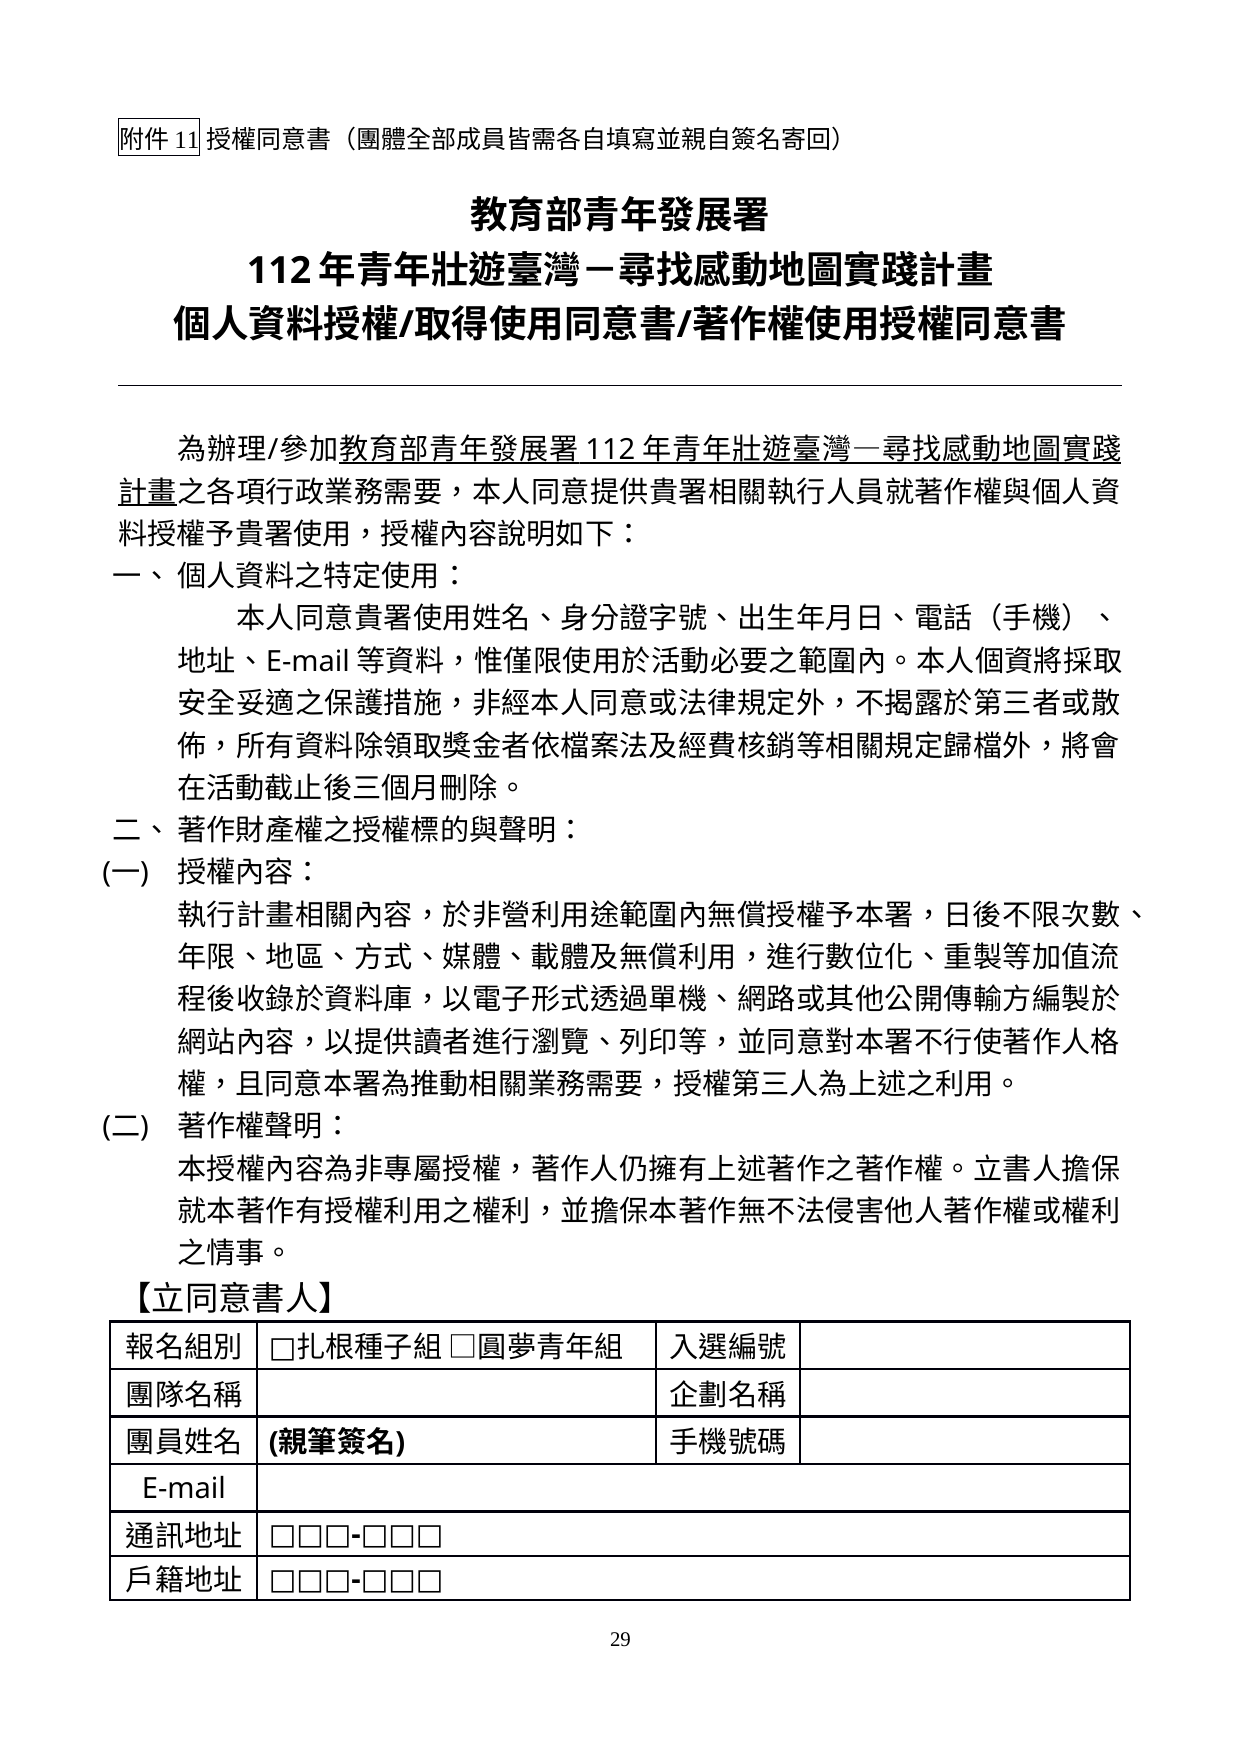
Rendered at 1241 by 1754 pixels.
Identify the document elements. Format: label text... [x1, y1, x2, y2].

list 著作財產權之授權標的與聲明： [113, 807, 1122, 849]
text 為辦理/參加教育部青年發展署112年青年壯遊臺灣—尋找感動地圖實踐計畫之各項行政業務需要，本人同意提供貴署相關執行人員就著作權與個人資料授權予貴署使用，授權內容說明如下： [118, 426, 1122, 553]
text 附件11 [119, 119, 199, 155]
table_header 入選編號 [657, 1323, 799, 1368]
text 個人資料授權/取得使用同意書/著作權使用授權同意書 [118, 294, 1122, 348]
table_cell □□□-□□□ [258, 1557, 1129, 1599]
table_cell 團隊名稱 [111, 1370, 256, 1415]
list 執行計畫相關內容，於非營利用途範圍內無償授權予本署，日後不限次數、年限、地區、方式、媒體、載體及無償利用，進行數位化、重製等加值流程後收錄於資料庫，以電子形式透過單機、網路或其他公開傳輸方編製於網站內容，以提供讀者進行瀏覽、列印等，並同意對本署不行使著作人格權，且同意本署為推動相關業務需要，授權第三人為上述之利用。 [177, 891, 1122, 1103]
table_cell 戶籍地址 [111, 1557, 256, 1599]
list 著作權聲明： [102, 1103, 1122, 1145]
text 112年青年壯遊臺灣－尋找感動地圖實踐計畫 [118, 239, 1122, 294]
text 教育部青年發展署 [118, 185, 1122, 239]
list 本授權內容為非專屬授權，著作人仍擁有上述著作之著作權。立書人擔保就本著作有授權利用之權利，並擔保本著作無不法侵害他人著作權或權利之情事。 [177, 1145, 1122, 1272]
table_cell E-mail [111, 1465, 256, 1510]
list 本人同意貴署使用姓名、身分證字號、出生年月日、電話（手機）、地址、E-mail等資料，惟僅限使用於活動必要之範圍內。本人個資將採取安全妥適之保護措施，非經本人同意或法律規定外，不揭露於第三者或散佈，所有資料除領取獎金者依檔案法及經費核銷等相關規定歸檔外，將會在活動截止後三個月刪除。 [177, 595, 1122, 807]
table_cell 企劃名稱 [657, 1370, 799, 1415]
table_cell [801, 1370, 1129, 1415]
table_cell 通訊地址 [111, 1513, 256, 1555]
table_cell (親筆簽名) [258, 1418, 655, 1463]
list 授權內容： [102, 849, 1122, 891]
table_cell □□□-□□□ [258, 1513, 1129, 1555]
text 授權同意書（團體全部成員皆需各自填寫並親自簽名寄回） [200, 118, 1122, 156]
table_header [801, 1323, 1129, 1368]
text 【立同意書人】 [118, 1272, 1122, 1320]
table_header □扎根種子組 □圓夢青年組 [258, 1323, 655, 1368]
table_cell 手機號碼 [657, 1418, 799, 1463]
table_cell [258, 1370, 655, 1415]
table_header 報名組別 [111, 1323, 256, 1368]
table_cell [258, 1465, 1129, 1510]
list 個人資料之特定使用： [113, 553, 1122, 595]
table_cell [801, 1418, 1129, 1463]
table_cell 團員姓名 [111, 1418, 256, 1463]
